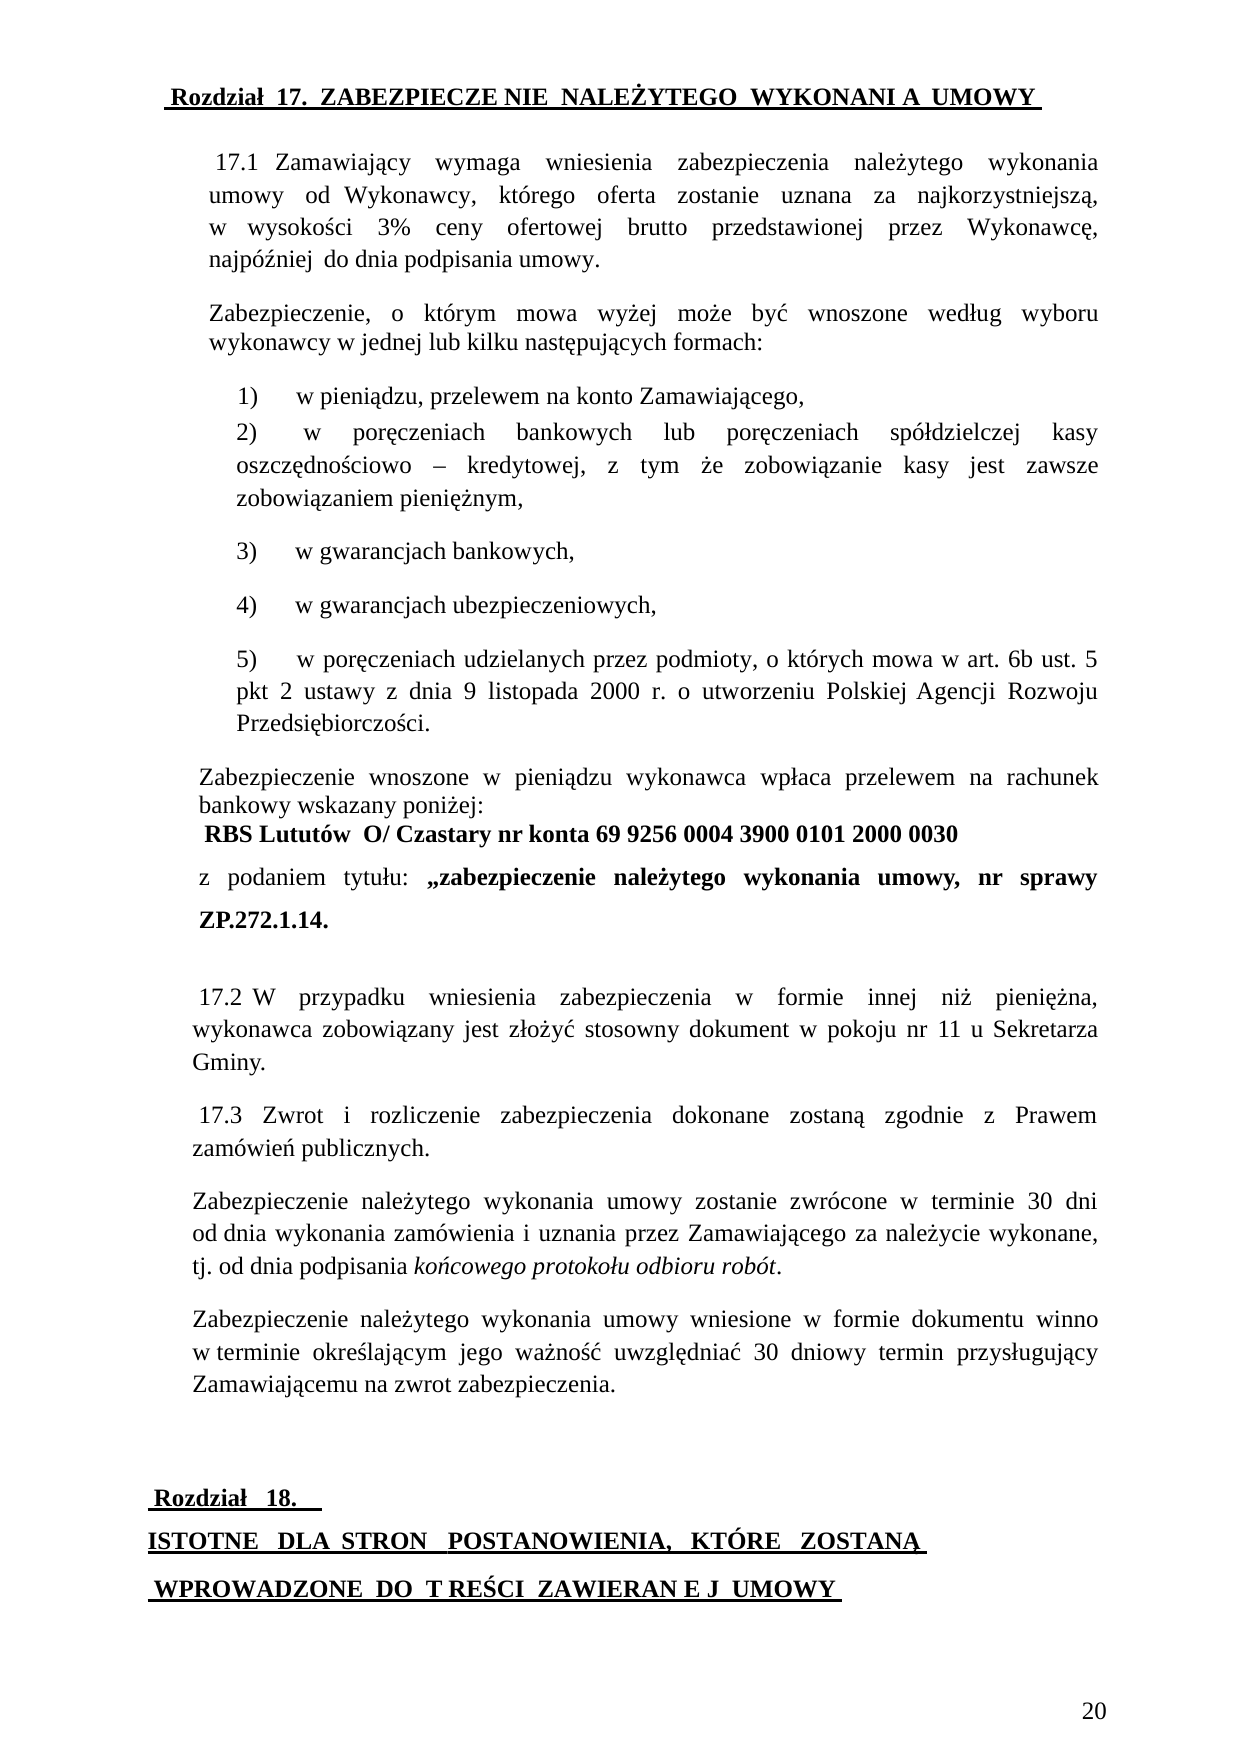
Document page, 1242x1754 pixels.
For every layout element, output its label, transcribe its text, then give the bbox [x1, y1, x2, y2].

text 4) w gwarancjach ubezpieczeniowych, [236, 590, 660, 618]
text 17.2 W przypadku wniesienia zabezpieczenia w formie innej niż pieniężna, wykonawca zobowiązany jest złożyć stosowny dokument w pokoju nr 11 u Sekretarza Gminy. [192, 982, 1098, 1075]
text 5) w poręczeniach udzielanych przez podmioty, o których mowa w art. 6b ust. 5 pkt 2 ustawy z dnia 9 listopada 2000 r. o utworzeniu Polskiej Agencji Rozwoju Przedsiębiorczości. [236, 644, 1098, 737]
text ISTOTNE DLA STRON POSTANOWIENIA, KTÓRE ZOSTANĄ [147, 1526, 1107, 1555]
text 2) w poręczeniach bankowych lub poręczeniach spółdzielczej kasy oszczędnościowo – kredytowej, z tym że zobowiązanie kasy jest zawsze zobowiązaniem pieniężnym, [236, 417, 1098, 512]
text z podaniem tytułu: „zabezpieczenie należytego wykonania umowy, nr sprawy ZP.272.1.14. [199, 862, 1098, 934]
text 3) w gwarancjach bankowych, [236, 536, 579, 564]
text Zabezpieczenie, o którym mowa wyżej może być wnoszone według wyboru wykonawcy w jednej lub kilku następujących formach: [209, 298, 1098, 356]
text WPROWADZONE DO T REŚCI ZAWIERAN E J UMOWY [147, 1574, 1107, 1603]
text Zabezpieczenie należytego wykonania umowy wniesione w formie dokumentu winno w terminie określającym jego ważność uwzględniać 30 dniowy termin przysługujący Zamawiającemu na zwrot zabezpieczenia. [192, 1304, 1098, 1398]
text RBS Lututów O/ Czastary nr konta 69 9256 0004 3900 0101 2000 0030 [135, 819, 1107, 848]
text Zabezpieczenie należytego wykonania umowy zostanie zwrócone w terminie 30 dni od dnia wykonania zamówienia i uznania przez Zamawiającego za należycie wykonane, tj. od dnia podpisania końcowego protokołu odbioru robót. [192, 1186, 1098, 1280]
text 1) w pieniądzu, przelewem na konto Zamawiającego, [237, 381, 1107, 409]
text 17.3 Zwrot i rozliczenie zabezpieczenia dokonane zostaną zgodnie z Prawem zamówień publicznych. [192, 1100, 1098, 1161]
text Zabezpieczenie wnoszone w pieniądzu wykonawca wpłaca przelewem na rachunek bankowy wskazany poniżej: [199, 762, 1098, 819]
text Rozdział 17. ZABEZPIECZE NIE NALEŻYTEGO WYKONANI A UMOWY [164, 84, 1107, 111]
text Rozdział 18. [147, 1483, 1107, 1512]
text 17.1 Zamawiający wymaga wniesienia zabezpieczenia należytego wykonania umowy od Wykonawcy, którego oferta zostanie uznana za najkorzystniejszą, w wysokości 3% ceny ofertowej brutto przedstawionej przez Wykonawcę, najpóźniej do dnia podpisania umowy. [209, 147, 1098, 273]
